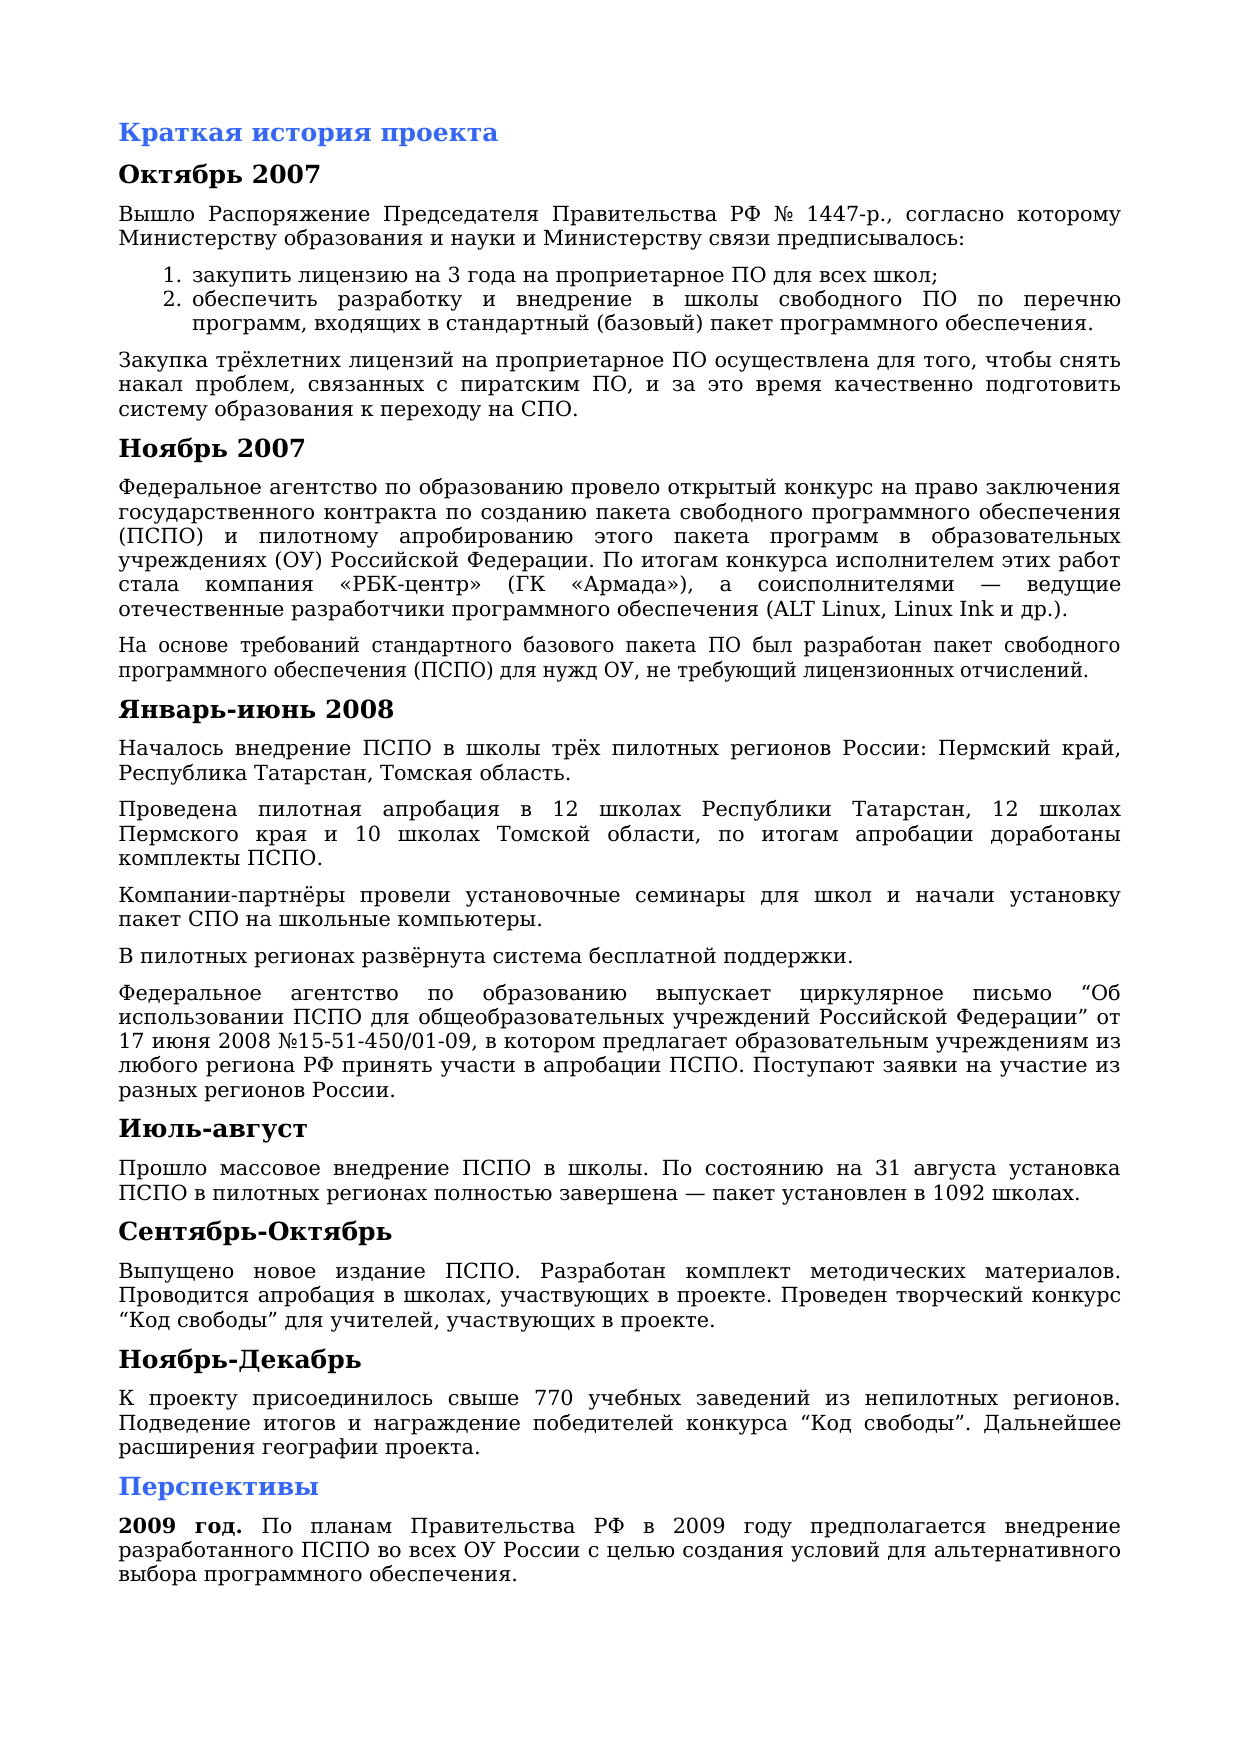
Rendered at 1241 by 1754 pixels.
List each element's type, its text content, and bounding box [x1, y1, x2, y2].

text Краткая история проекта [118, 118, 1122, 147]
text Проведена пилотная апробация в 12 школах Республики Татарстан, 12 школах Пермского края и 10 школах Томской области, по итогам апробации доработаны комплекты ПСПО. [118, 797, 1122, 870]
text Закупка трёхлетних лицензий на проприетарное ПО осуществлена для того, чтобы снять накал проблем, связанных с пиратским ПО, и за это время качественно подготовить систему образования к переходу на СПО. [118, 348, 1122, 421]
text Федеральное агентство по образованию выпускает циркулярное письмо “Об использовании ПСПО для общеобразовательных учреждений Российской Федерации” от 17 июня 2008 №15-51-450/01-09, в котором предлагает образовательным учреждениям из любого региона РФ принять участи в апробации ПСПО. Поступают заявки на участие из разных регионов России. [118, 981, 1122, 1102]
text Перспективы [118, 1472, 1122, 1501]
list закупить лицензию на 3 года на проприетарное ПО для всех школ; [162, 263, 1122, 287]
text На основе требований стандартного базового пакета ПО был разработан пакет свободного программного обеспечения (ПСПО) для нужд ОУ, не требующий лицензионных отчислений. [118, 633, 1122, 682]
text К проекту присоединилось свыше 770 учебных заведений из непилотных регионов. Подведение итогов и награждение победителей конкурса “Код свободы”. Дальнейшее расширения географии проекта. [118, 1386, 1122, 1459]
text Компании-партнёры провели установочные семинары для школ и начали установку пакет СПО на школьные компьютеры. [118, 883, 1122, 931]
text Ноябрь 2007 [118, 433, 1122, 463]
text Октябрь 2007 [118, 160, 1122, 189]
text Федеральное агентство по образованию провело открытый конкурс на право заключения государственного контракта по созданию пакета свободного программного обеспечения (ПСПО) и пилотному апробированию этого пакета программ в образовательных учреждениях (ОУ) Российской Федерации. По итогам конкурса исполнителем этих работ стала компания «РБК-центр» (ГК «Армада»), а соисполнителями — ведущие отечественные разработчики программного обеспечения (ALT Linux, Linux Ink и др.). [118, 475, 1122, 621]
text Вышло Распоряжение Председателя Правительства РФ № 1447-р., согласно которому Министерству образования и науки и Министерству связи предписывалось: [118, 202, 1122, 250]
text В пилотных регионах развёрнута система бесплатной поддержки. [118, 944, 1122, 968]
text Выпущено новое издание ПСПО. Разработан комплект методических материалов. Проводится апробация в школах, участвующих в проекте. Проведен творческий конкурс “Код свободы” для учителей, участвующих в проекте. [118, 1259, 1122, 1332]
list обеспечить разработку и внедрение в школы свободного ПО по перечню программ, входящих в стандартный (базовый) пакет программного обеспечения. [162, 287, 1122, 336]
text Июль-август [118, 1114, 1122, 1144]
text Началось внедрение ПСПО в школы трёх пилотных регионов России: Пермский край, Республика Татарстан, Томская область. [118, 736, 1122, 785]
text Сентябрь-Октябрь [118, 1217, 1122, 1247]
text Январь-июнь 2008 [118, 694, 1122, 724]
text Ноябрь-Декабрь [118, 1344, 1122, 1374]
text Прошло массовое внедрение ПСПО в школы. По состоянию на 31 августа установка ПСПО в пилотных регионах полностью завершена — пакет установлен в 1092 школах. [118, 1156, 1122, 1205]
text 2009 год. По планам Правительства РФ в 2009 году предполагается внедрение разработанного ПСПО во всех ОУ России с целью создания условий для альтернативного выбора программного обеспечения. [118, 1514, 1122, 1587]
